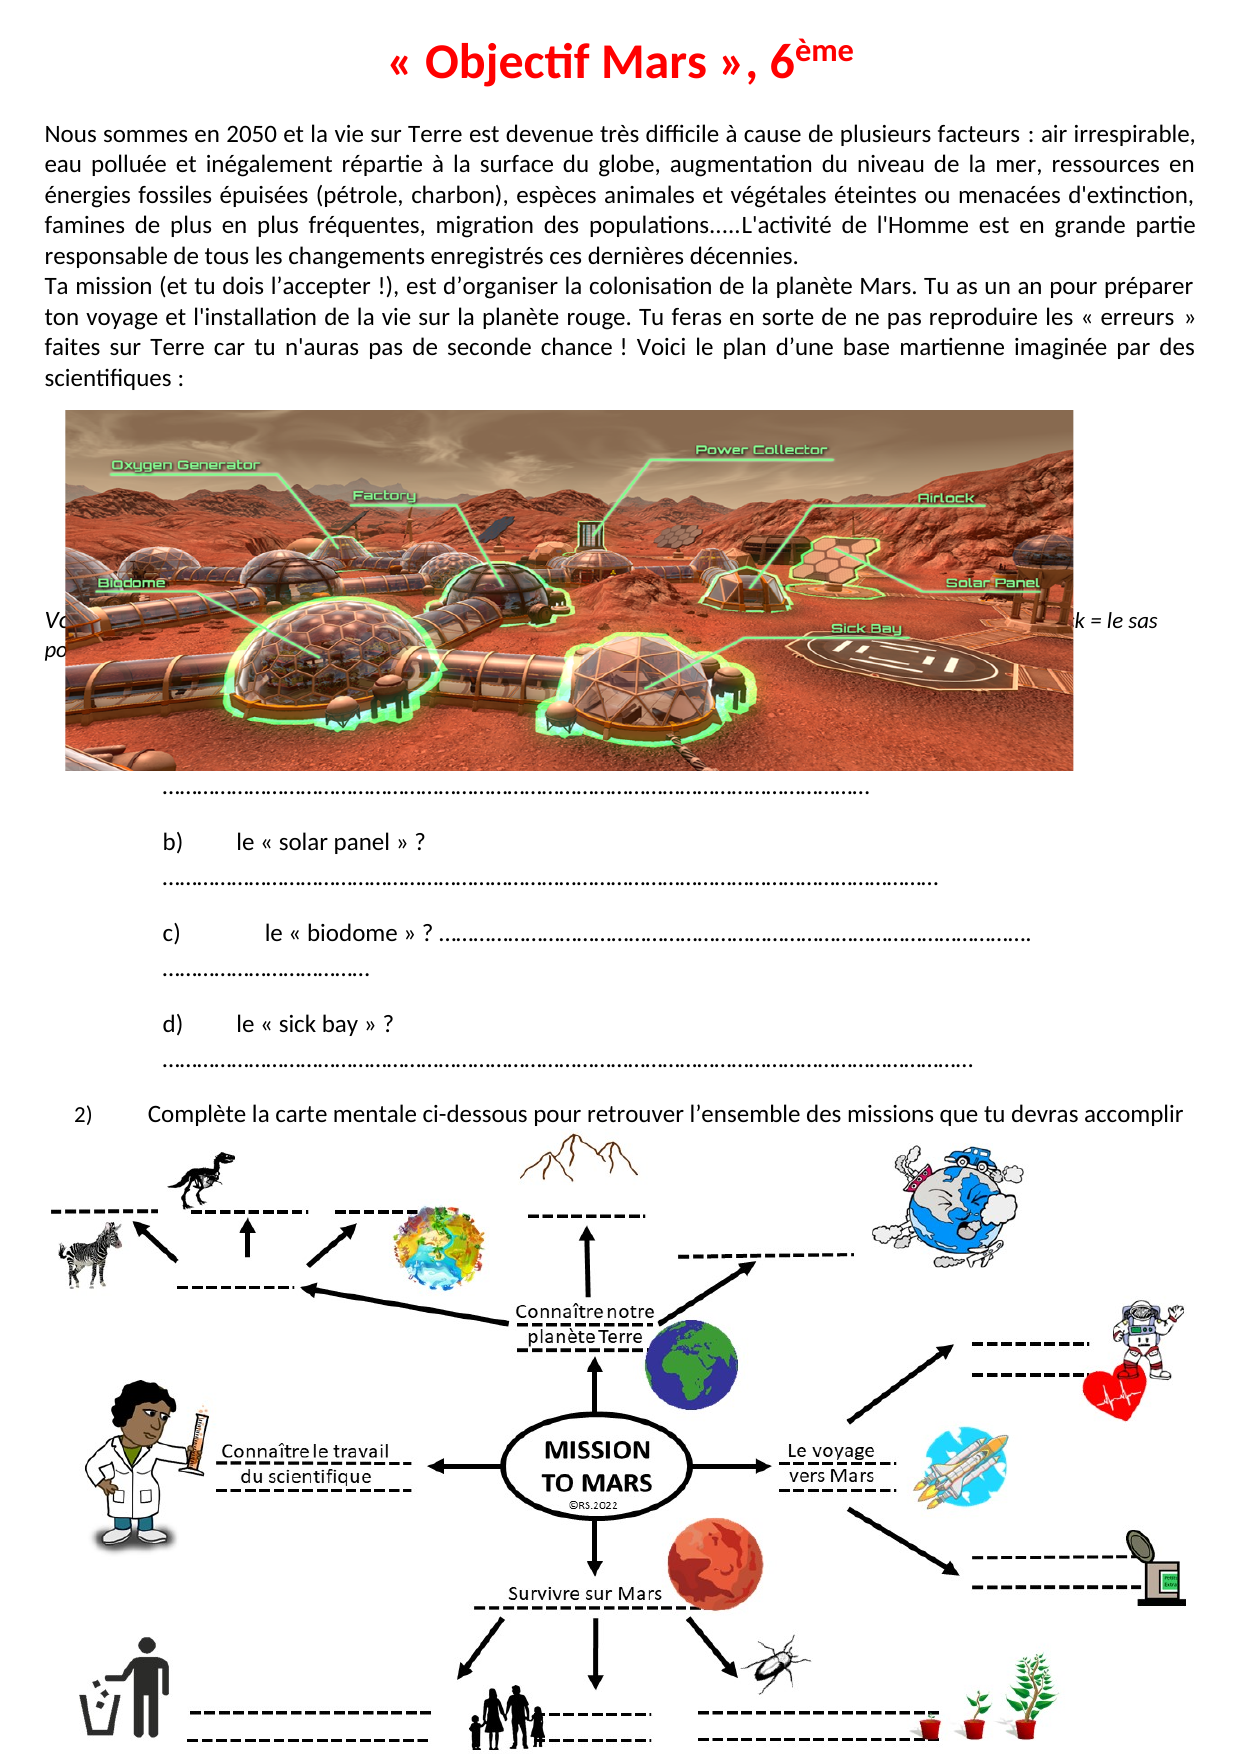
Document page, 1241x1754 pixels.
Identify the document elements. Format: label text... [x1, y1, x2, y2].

list Complète la carte mentale ci-dessous pour retrouver l’ensemble des missions que tu devras accomplir cette année afin d’acquérir toutes les compétences qui te seront nécessaires pour installer la base sur Mars. [74, 1099, 1196, 1164]
list le « sick bay » ? …………………………………………………………………………………………………………………………… [162, 1008, 1196, 1073]
text Ta mission (et tu dois l’accepter !), est d’organiser la colonisation de la planète Mars. Tu as un an pour préparer ton voyage et l'installation de la vie sur la planète rouge. Tu feras en sorte de ne pas reproduire les « erreurs » faites sur Terre car tu n'auras pas de seconde chance ! Voici le plan d’une base martienne imaginée par des scientifiques : [44, 270, 1196, 392]
text « Objectif Mars », 6ème [44, 29, 1196, 91]
list le « biodome » ? ………………………………………………………………………………………….……………………………… [162, 917, 1196, 982]
list Selon toi, à quoi serviraient [1074, 679, 1196, 710]
text Nous sommes en 2050 et la vie sur Terre est devenue très difficile à cause de plusieurs facteurs : air irrespirable, eau polluée et inégalement répartie à la surface du globe, augmentation du niveau de la mer, ressources en énergies fossiles épuisées (pétrole, charbon), espèces animales et végétales éteintes ou menacées d'extinction, famines de plus en plus fréquentes, migration des populations.....L'activité de l'Homme est en grande partie responsable de tous les changements enregistrés ces dernières décennies. [44, 118, 1196, 270]
list « l’oxygène generator » ? …………………………………………………………………………………………………………… [162, 735, 1196, 801]
list le « solar panel » ? ……………………………………………………………………………………………………………………… [162, 826, 1196, 892]
text Vocabulaire : factory = usine, power collector = collecteur d’énergie, zone de stockage d’énergie, airlock = le sas pour sortir. [1074, 604, 1196, 663]
